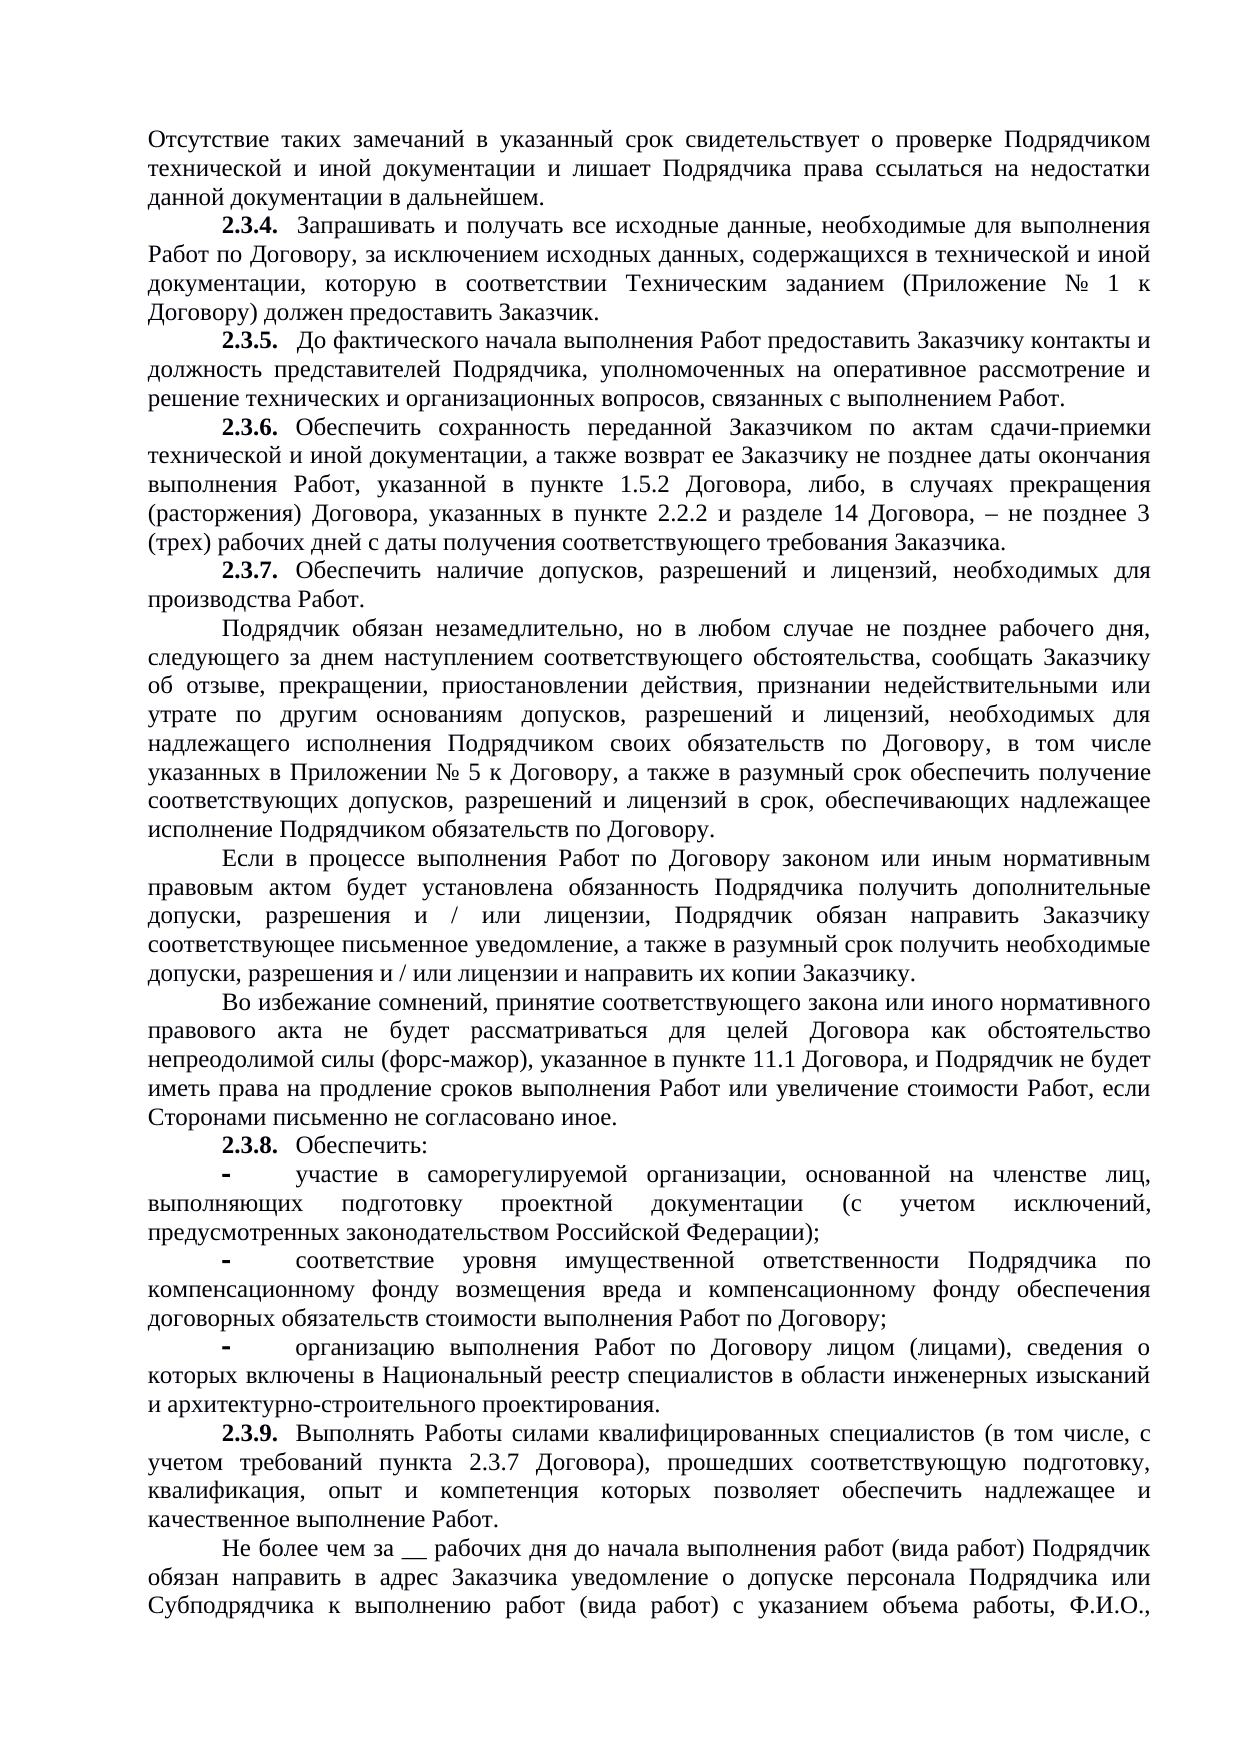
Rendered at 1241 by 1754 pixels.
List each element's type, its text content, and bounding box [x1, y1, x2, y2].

list Обеспечить: [148, 1130, 1152, 1159]
list участие в саморегулируемой организации, основанной на членстве лиц, выполняющих подготовку проектной документации (с учетом исключений, предусмотренных законодательством Российской Федерации); [148, 1159, 1152, 1245]
list До фактического начала выполнения Работ предоставить Заказчику контакты и должность представителей Подрядчика, уполномоченных на оперативное рассмотрение и решение технических и организационных вопросов, связанных с выполнением Работ. [148, 325, 1152, 412]
list соответствие уровня имущественной ответственности Подрядчика по компенсационному фонду возмещения вреда и компенсационному фонду обеспечения договорных обязательств стоимости выполнения Работ по Договору; [148, 1245, 1152, 1332]
list Если в процессе выполнения Работ по Договору законом или иным нормативным правовым актом будет установлена обязанность Подрядчика получить дополнительные допуски, разрешения и / или лицензии, Подрядчик обязан направить Заказчику соответствующее письменное уведомление, а также в разумный срок получить необходимые допуски, разрешения и / или лицензии и направить их копии Заказчику. [148, 843, 1152, 987]
list Подрядчик обязан незамедлительно, но в любом случае не позднее рабочего дня, следующего за днем наступлением соответствующего обстоятельства, сообщать Заказчику об отзыве, прекращении, приостановлении действия, признании недействительными или утрате по другим основаниям допусков, разрешений и лицензий, необходимых для надлежащего исполнения Подрядчиком своих обязательств по Договору, в том числе указанных в Приложении № 5 к Договору, а также в разумный срок обеспечить получение соответствующих допусков, разрешений и лицензий в срок, обеспечивающих надлежащее исполнение Подрядчиком обязательств по Договору. [148, 613, 1152, 843]
list Не более чем за __ рабочих дня до начала выполнения работ (вида работ) Подрядчик обязан направить в адрес Заказчика уведомление о допуске персонала Подрядчика или Субподрядчика к выполнению работ (вида работ) с указанием объема работы, Ф.И.О., [148, 1533, 1152, 1619]
list организацию выполнения Работ по Договору лицом (лицами), сведения о которых включены в Национальный реестр специалистов в области инженерных изысканий и архитектурно-строительного проектирования. [148, 1332, 1152, 1418]
list Во избежание сомнений, принятие соответствующего закона или иного нормативного правового акта не будет рассматриваться для целей Договора как обстоятельство непреодолимой силы (форс-мажор), указанное в пункте 11.1 Договора, и Подрядчик не будет иметь права на продление сроков выполнения Работ или увеличение стоимости Работ, если Сторонами письменно не согласовано иное. [148, 987, 1152, 1130]
list Отсутствие таких замечаний в указанный срок свидетельствует о проверке Подрядчиком технической и иной документации и лишает Подрядчика права ссылаться на недостатки данной документации в дальнейшем. [148, 124, 1152, 210]
list Обеспечить сохранность переданной Заказчиком по актам сдачи-приемки технической и иной документации, а также возврат ее Заказчику не позднее даты окончания выполнения Работ, указанной в пункте 1.5.2 Договора, либо, в случаях прекращения (расторжения) Договора, указанных в пункте 2.2.2 и разделе 14 Договора, – не позднее 3 (трех) рабочих дней с даты получения соответствующего требования Заказчика. [148, 412, 1152, 555]
list Запрашивать и получать все исходные данные, необходимые для выполнения Работ по Договору, за исключением исходных данных, содержащихся в технической и иной документации, которую в соответствии Техническим заданием (Приложение № 1 к Договору) должен предоставить Заказчик. [148, 210, 1152, 325]
list Выполнять Работы силами квалифицированных специалистов (в том числе, с учетом требований пункта 2.3.7 Договора), прошедших соответствующую подготовку, квалификация, опыт и компетенция которых позволяет обеспечить надлежащее и качественное выполнение Работ. [148, 1418, 1152, 1533]
list Обеспечить наличие допусков, разрешений и лицензий, необходимых для производства Работ. [148, 555, 1152, 613]
